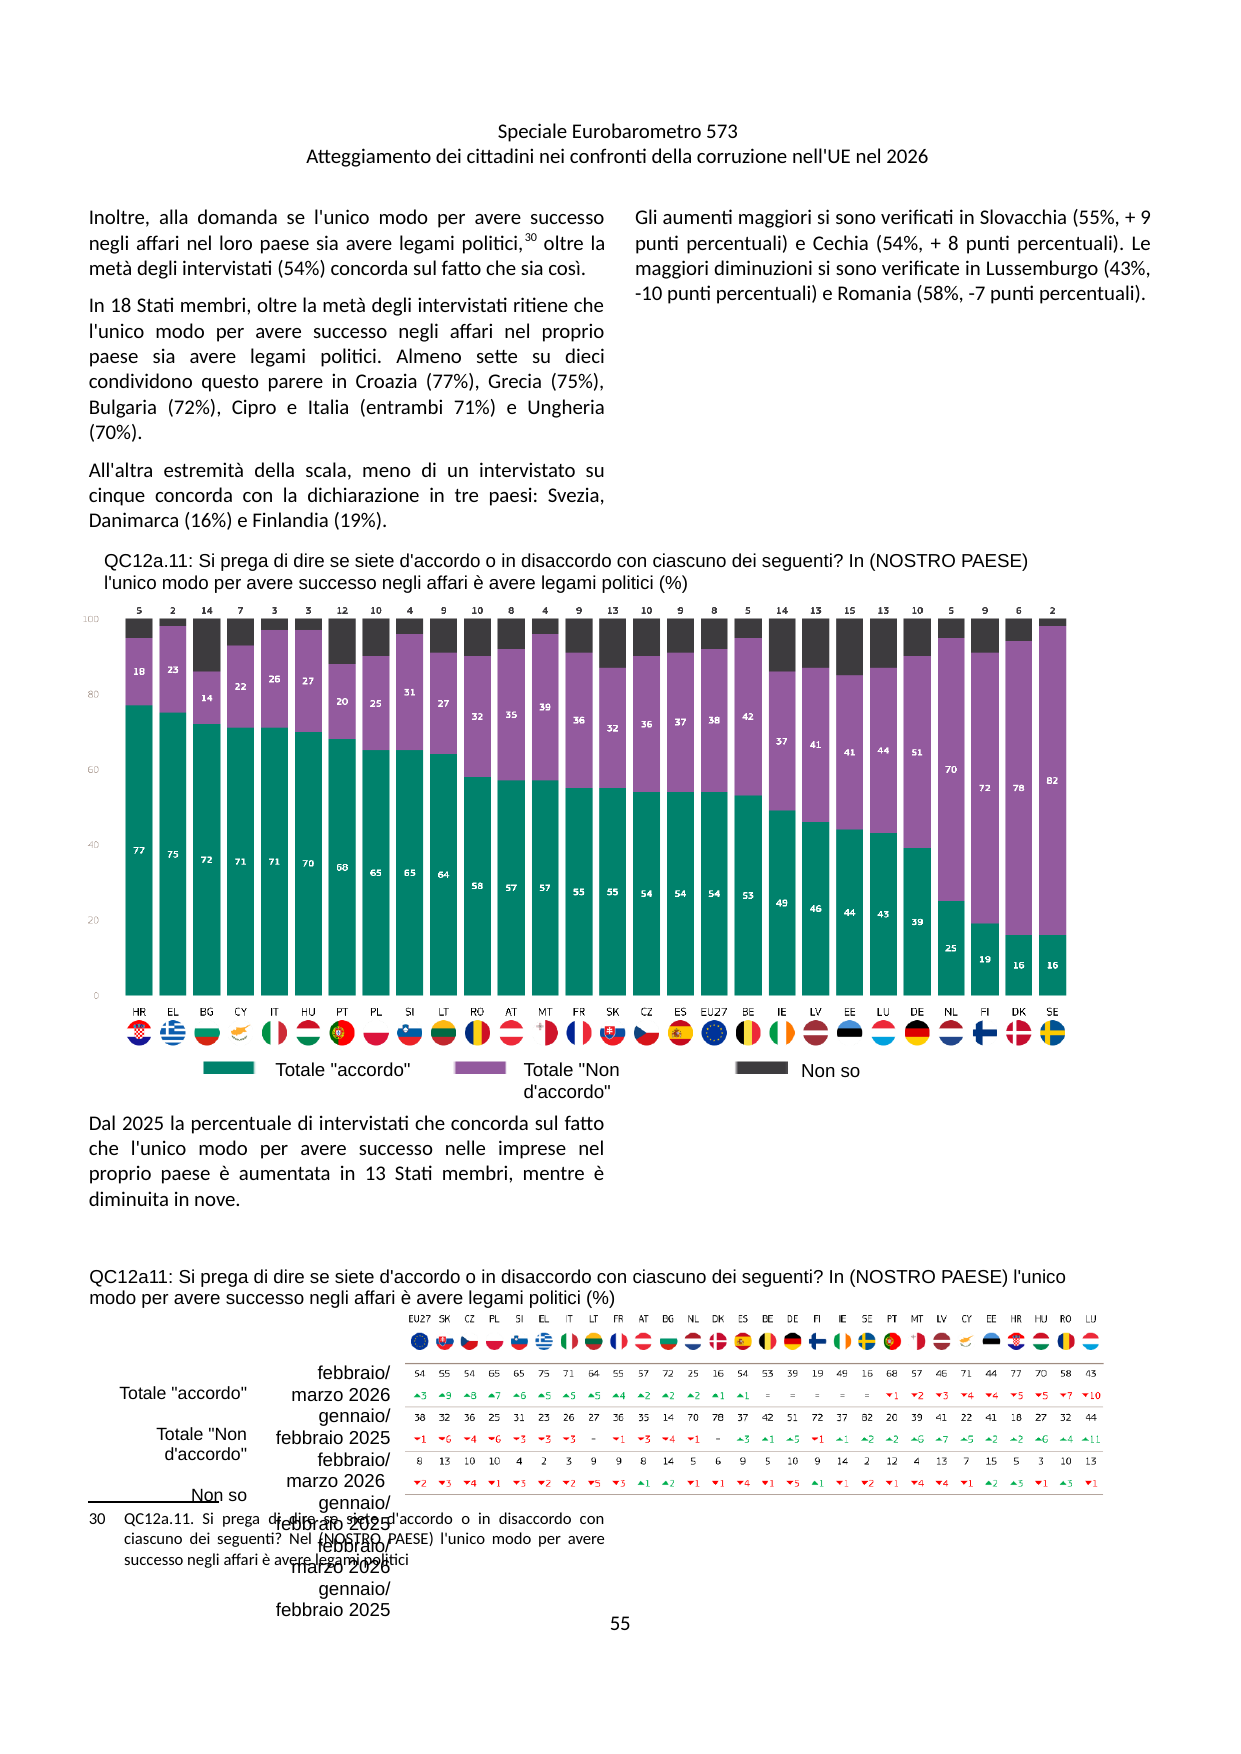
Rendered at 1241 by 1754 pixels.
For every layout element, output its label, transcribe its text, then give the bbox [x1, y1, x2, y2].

text Dal 2025 la percentuale di intervistati che concorda sul fatto che l'unico modo per avere successo nelle imprese nel proprio paese è aumentata in 13 Stati membri, mentre è diminuita in nove. [88, 1054, 605, 1211]
text All'altra estremità della scala, meno di un intervistato su cinque concorda con la dichiarazione in tre paesi: Svezia, Danimarca (16%) e Finlandia (19%). [88, 457, 605, 533]
picture [189, 1056, 788, 1074]
picture [588, 1066, 593, 1074]
text In 18 Stati membri, oltre la metà degli intervistati ritiene che l'unico modo per avere successo negli affari nel proprio paese sia avere legami politici. Almeno sette su dieci condividono questo parere in Croazia (77%), Grecia (75%), Bulgaria (72%), Cipro e Italia (entrambi 71%) e Ungheria (70%). [88, 292, 605, 445]
picture [405, 1306, 1114, 1504]
text QC12a.11. Si prega di dire se siete d'accordo o in disaccordo con ciascuno dei seguenti? Nel (NOSTRO PAESE) l'unico modo per avere successo negli affari è avere legami politici [88, 1508, 605, 1569]
text Dal 2025 la percentuale di intervistati che concorda sul fatto che l'unico modo per avere successo nelle imprese nel proprio paese è aumentata in 13 Stati membri, mentre è diminuita in nove. [88, 545, 605, 595]
text Gli aumenti maggiori si sono verificati in Slovacchia (55%, + 9 punti percentuali) e Cechia (54%, + 8 punti percentuali). Le maggiori diminuzioni si sono verificate in Lussemburgo (43%, -10 punti percentuali) e Romania (58%, -7 punti percentuali). [635, 204, 1152, 306]
text Inoltre, alla domanda se l'unico modo per avere successo negli affari nel loro paese sia avere legami politici, oltre la metà degli intervistati (54%) concorda sul fatto che sia così. [88, 204, 605, 281]
picture [77, 595, 1088, 1054]
